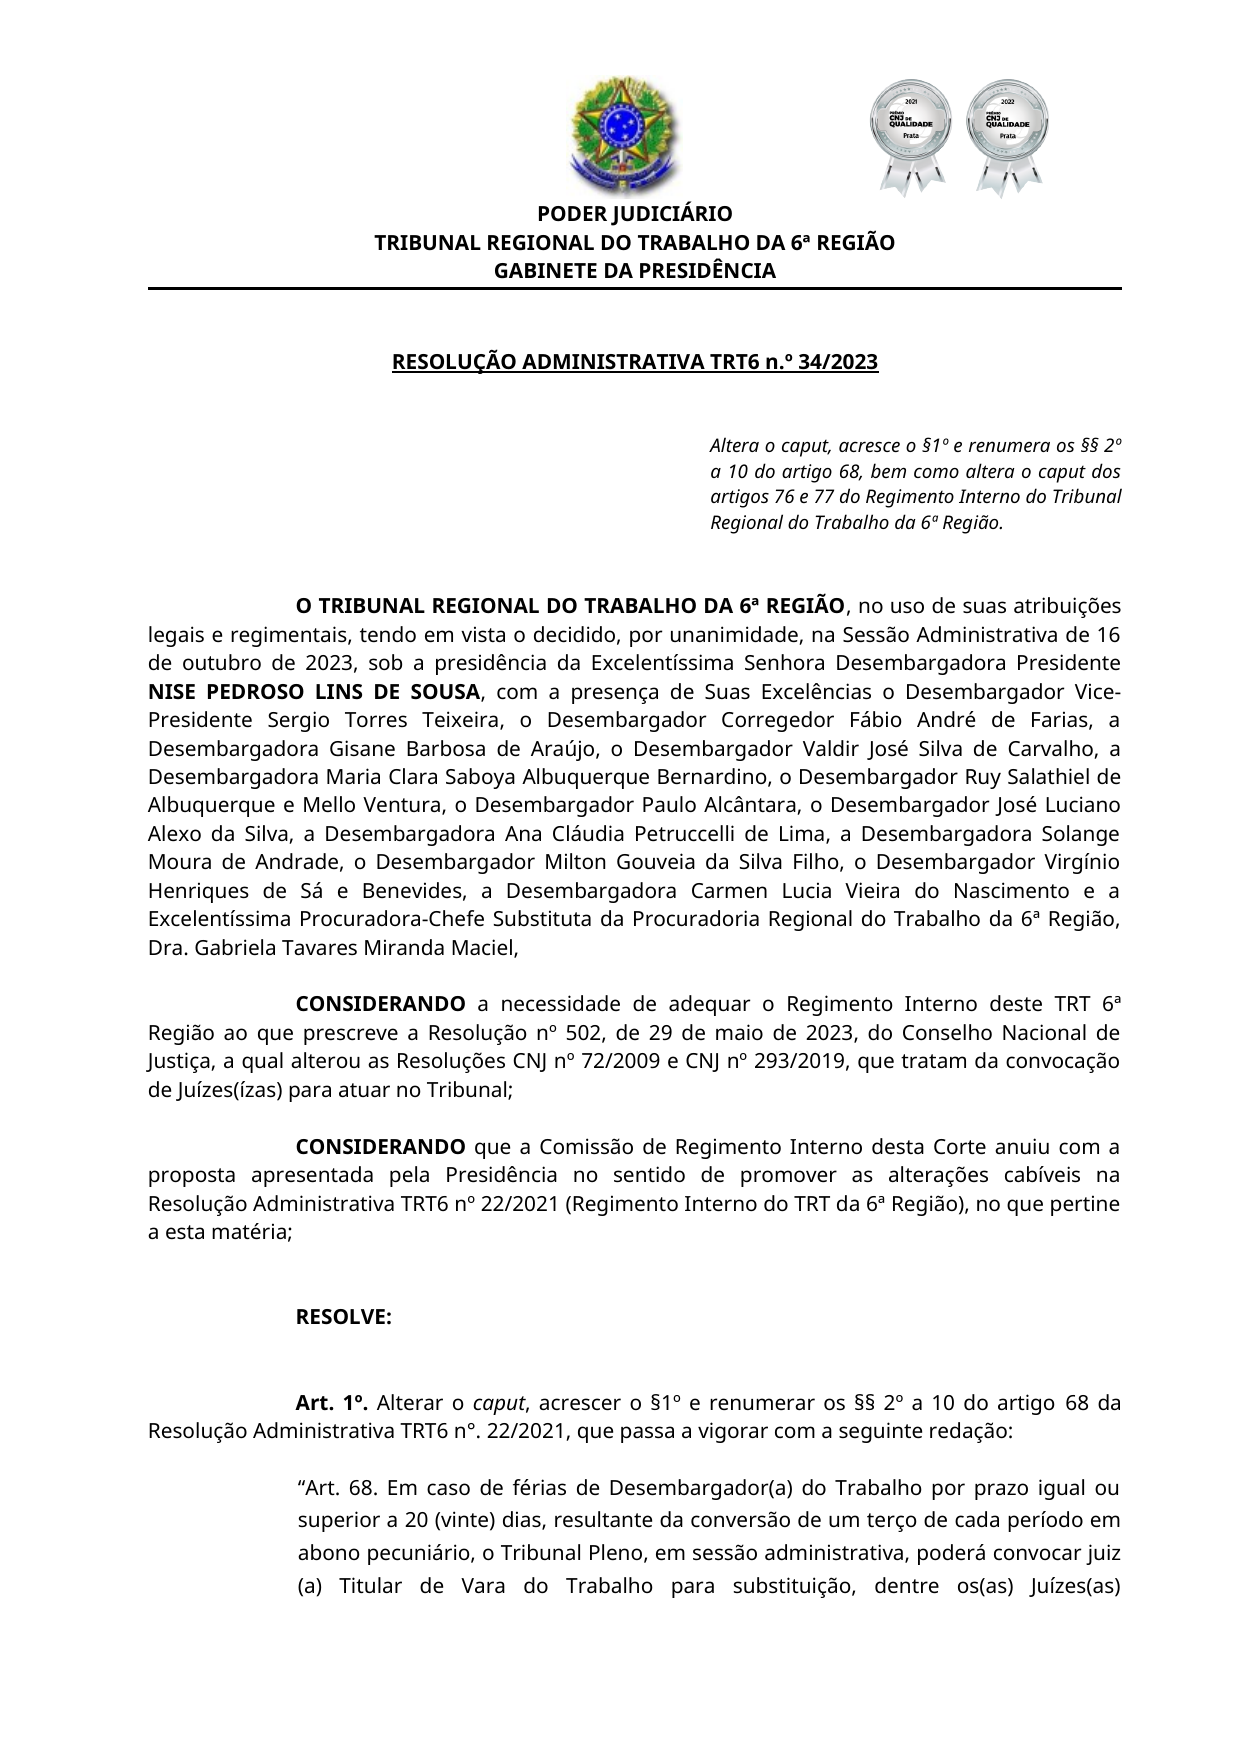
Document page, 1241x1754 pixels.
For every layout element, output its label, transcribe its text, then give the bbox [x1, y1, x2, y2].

picture [851, 78, 1050, 200]
text RESOLVE: [148, 1302, 1122, 1331]
text O TRIBUNAL REGIONAL DO TRABALHO DA 6ª REGIÃO, no uso de suas atribuições legais e regimentais, tendo em vista o decidido, por unanimidade, na Sessão Administrativa de 16 de outubro de 2023, sob a presidência da Excelentíssima Senhora Desembargadora Presidente NISE PEDROSO LINS DE SOUSA, com a presença de Suas Excelências o Desembargador Vice-Presidente Sergio Torres Teixeira, o Desembargador Corregedor Fábio André de Farias, a Desembargadora Gisane Barbosa de Araújo, o Desembargador Valdir José Silva de Carvalho, a Desembargadora Maria Clara Saboya Albuquerque Bernardino, o Desembargador Ruy Salathiel de Albuquerque e Mello Ventura, o Desembargador Paulo Alcântara, o Desembargador José Luciano Alexo da Silva, a Desembargadora Ana Cláudia Petruccelli de Lima, a Desembargadora Solange Moura de Andrade, o Desembargador Milton Gouveia da Silva Filho, o Desembargador Virgínio Henriques de Sá e Benevides, a Desembargadora Carmen Lucia Vieira do Nascimento e a Excelentíssima Procuradora-Chefe Substituta da Procuradoria Regional do Trabalho da 6ª Região, Dra. Gabriela Tavares Miranda Maciel, [148, 591, 1122, 961]
text CONSIDERANDO a necessidade de adequar o Regimento Interno deste TRT 6ª Região ao que prescreve a Resolução nº 502, de 29 de maio de 2023, do Conselho Nacional de Justiça, a qual alterou as Resoluções CNJ nº 72/2009 e CNJ nº 293/2019, que tratam da convocação de Juízes(ízas) para atuar no Tribunal; [148, 989, 1122, 1103]
picture [565, 75, 684, 199]
text Art. 1º. Alterar o caput, acrescer o §1º e renumerar os §§ 2º a 10 do artigo 68 da Resolução Administrativa TRT6 n°. 22/2021, que passa a vigorar com a seguinte redação: [148, 1388, 1122, 1444]
text Altera o caput, acresce o §1º e renumera os §§ 2º a 10 do artigo 68, bem como altera o caput dos artigos 76 e 77 do Regimento Interno do Tribunal Regional do Trabalho da 6ª Região. [710, 432, 1122, 534]
text “Art. 68. Em caso de férias de Desembargador(a) do Trabalho por prazo igual ou superior a 20 (vinte) dias, resultante da conversão de um terço de cada período em abono pecuniário, o Tribunal Pleno, em sessão administrativa, poderá convocar juiz (a) Titular de Vara do Trabalho para substituição, dentre os(as) Juízes(as) [298, 1473, 1122, 1599]
text RESOLUÇÃO ADMINISTRATIVA TRT6 n.º 34/2023 [148, 347, 1122, 376]
text CONSIDERANDO que a Comissão de Regimento Interno desta Corte anuiu com a proposta apresentada pela Presidência no sentido de promover as alterações cabíveis na Resolução Administrativa TRT6 nº 22/2021 (Regimento Interno do TRT da 6ª Região), no que pertine a esta matéria; [148, 1132, 1122, 1246]
